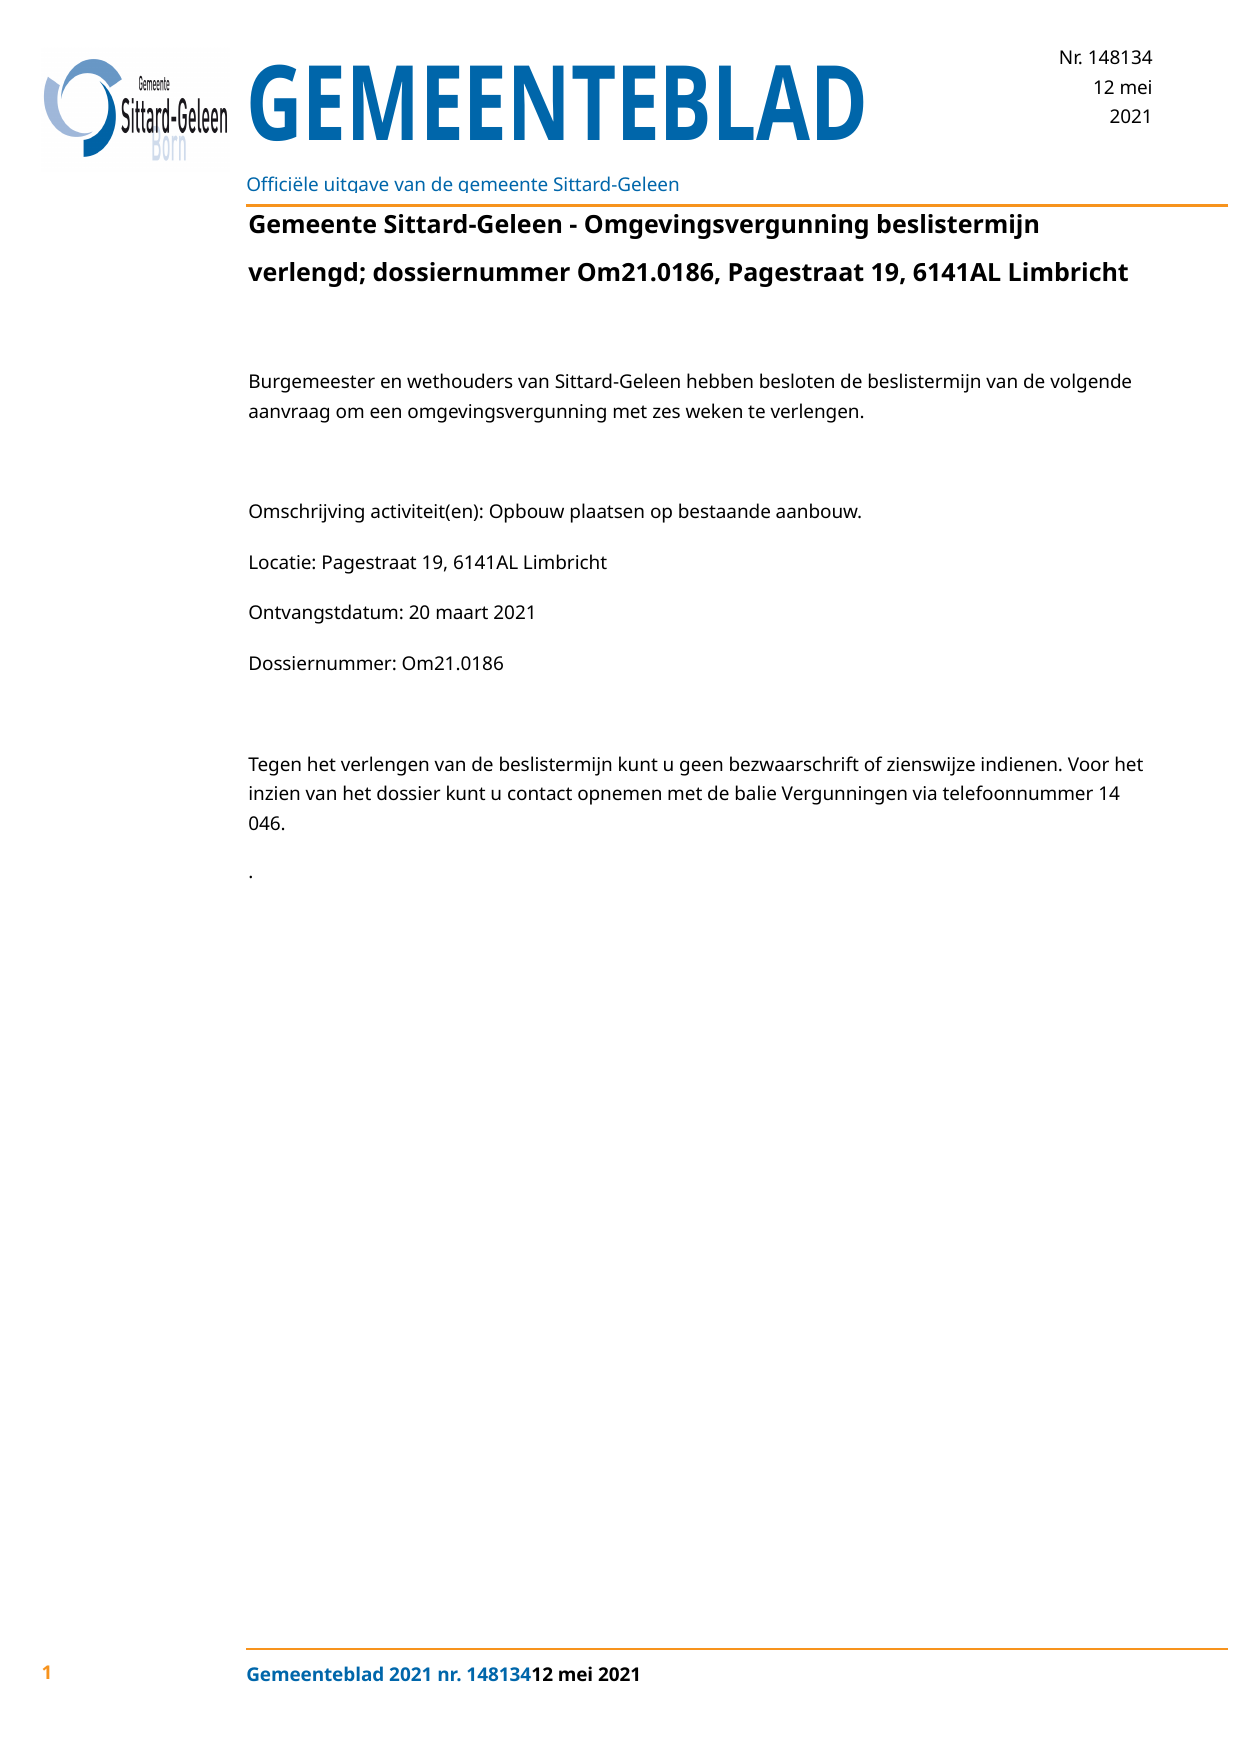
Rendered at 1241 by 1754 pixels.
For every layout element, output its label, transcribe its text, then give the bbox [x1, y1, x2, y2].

text Ontvangstdatum: 20 maart 2021 [248, 599, 1152, 625]
text Dossiernummer: Om21.0186 [248, 650, 1152, 676]
picture [41, 47, 231, 172]
text Locatie: Pagestraat 19, 6141AL Limbricht [248, 549, 1152, 575]
text . [248, 858, 1152, 883]
text Gemeente Sittard-Geleen - Omgevingsvergunning beslistermijn verlengd; dossiernummer Om21.0186, Pagestraat 19, 6141AL Limbricht [248, 207, 1152, 288]
text Tegen het verlengen van de beslistermijn kunt u geen bezwaarschrift of zienswijze indienen. Voor het inzien van het dossier kunt u contact opnemen met de balie Vergunningen via telefoonnummer 14 046. [248, 751, 1152, 836]
text Burgemeester en wethouders van Sittard-Geleen hebben besloten de beslistermijn van de volgende aanvraag om een omgevingsvergunning met zes weken te verlengen. [248, 368, 1152, 424]
text Omschrijving activiteit(en): Opbouw plaatsen op bestaande aanbouw. [248, 499, 1152, 524]
